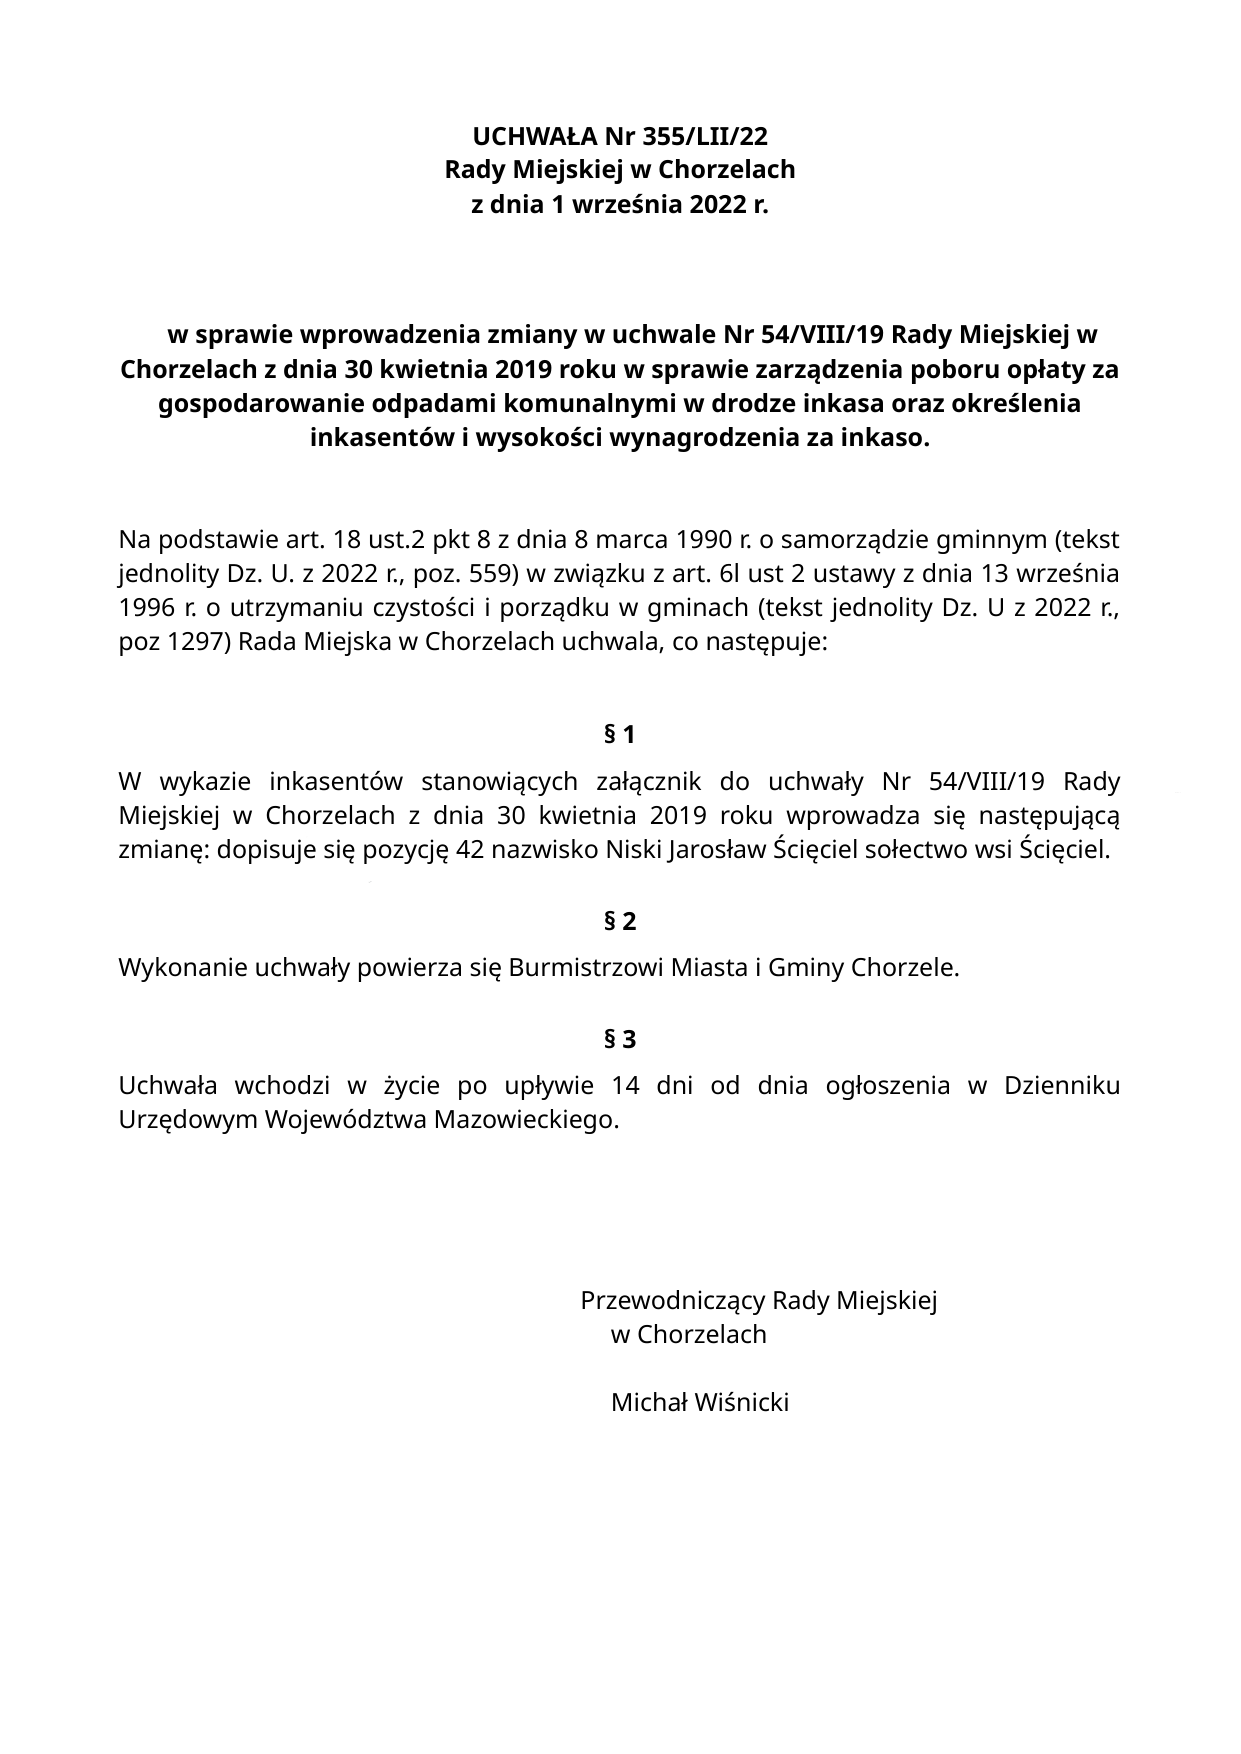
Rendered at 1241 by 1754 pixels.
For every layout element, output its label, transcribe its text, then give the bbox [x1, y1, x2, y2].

text w sprawie wprowadzenia zmiany w uchwale Nr 54/VIII/19 Rady Miejskiej w Chorzelach z dnia 30 kwietnia 2019 roku w sprawie zarządzenia poboru opłaty za gospodarowanie odpadami komunalnymi w drodze inkasa oraz określenia inkasentów i wysokości wynagrodzenia za inkaso. [118, 317, 1122, 453]
text Rady Miejskiej w Chorzelach [118, 152, 1122, 186]
text Na podstawie art. 18 ust.2 pkt 8 z dnia 8 marca 1990 r. o samorządzie gminnym (tekst jednolity Dz. U. z 2022 r., poz. 559) w związku z art. 6l ust 2 ustawy z dnia 13 września 1996 r. o utrzymaniu czystości i porządku w gminach (tekst jednolity Dz. U z 2022 r., poz 1297) Rada Miejska w Chorzelach uchwala, co następuje: [118, 522, 1122, 658]
subtitle § 1 [118, 717, 1122, 751]
text Wykonanie uchwały powierza się Burmistrzowi Miasta i Gminy Chorzele. [118, 950, 1122, 984]
text Przewodniczący Rady Miejskiej [118, 1283, 1122, 1317]
text UCHWAŁA Nr 355/LII/22 [118, 118, 1122, 152]
text w Chorzelach [118, 1317, 1122, 1351]
text W wykazie inkasentów stanowiących załącznik do uchwały Nr 54/VIII/19 Rady Miejskiej w Chorzelach z dnia 30 kwietnia 2019 roku wprowadza się następującą zmianę: dopisuje się pozycję 42 nazwisko Niski Jarosław Ścięciel sołectwo wsi Ścięciel. [118, 763, 1122, 866]
subtitle § 2 [118, 903, 1122, 937]
text Uchwała wchodzi w życie po upływie 14 dni od dnia ogłoszenia w Dzienniku Urzędowym Województwa Mazowieckiego. [118, 1068, 1122, 1136]
text Michał Wiśnicki [118, 1385, 1122, 1419]
subtitle § 3 [118, 1021, 1122, 1055]
text z dnia 1 września 2022 r. [118, 186, 1122, 220]
